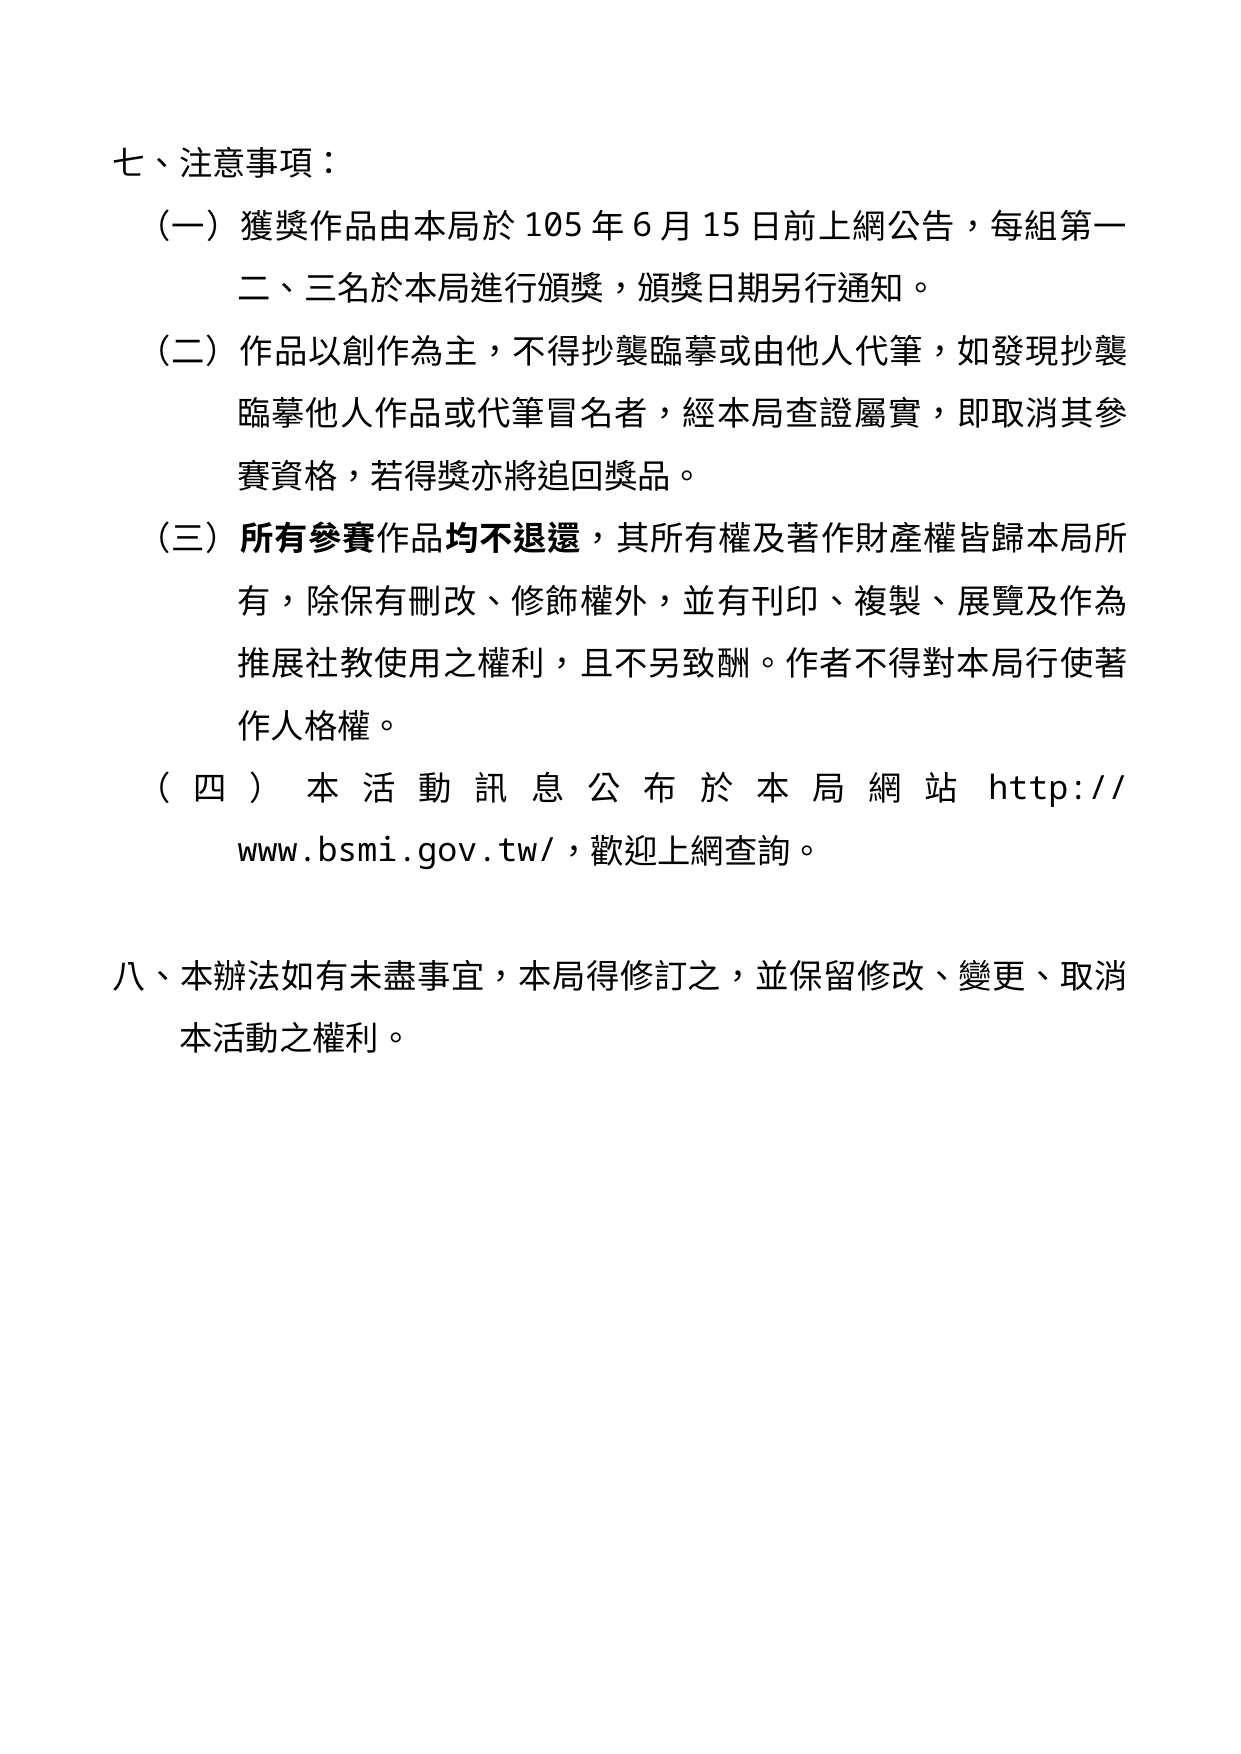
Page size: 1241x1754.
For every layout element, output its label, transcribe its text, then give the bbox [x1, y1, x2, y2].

text （三）所有參賽作品均不退還，其所有權及著作財產權皆歸本局所有，除保有刪改、修飾權外，並有刊印、複製、展覽及作為推展社教使用之權利，且不另致酬。作者不得對本局行使著作人格權。 [137, 494, 1128, 744]
text （二）作品以創作為主，不得抄襲臨摹或由他人代筆，如發現抄襲臨摹他人作品或代筆冒名者，經本局查證屬實，即取消其參賽資格，若得獎亦將追回獎品。 [137, 307, 1128, 494]
text （四）本活動訊息公布於本局網站http://www.bsmi.gov.tw/，歡迎上網查詢。 [137, 744, 1128, 869]
text 八、本辦法如有未盡事宜，本局得修訂之，並保留修改、變更、取消本活動之權利。 [112, 932, 1128, 1057]
text （一）獲獎作品由本局於105年6月15日前上網公告，每組第一、二、三名於本局進行頒獎，頒獎日期另行通知。 [137, 182, 1128, 307]
text 七、注意事項： [112, 119, 1128, 182]
